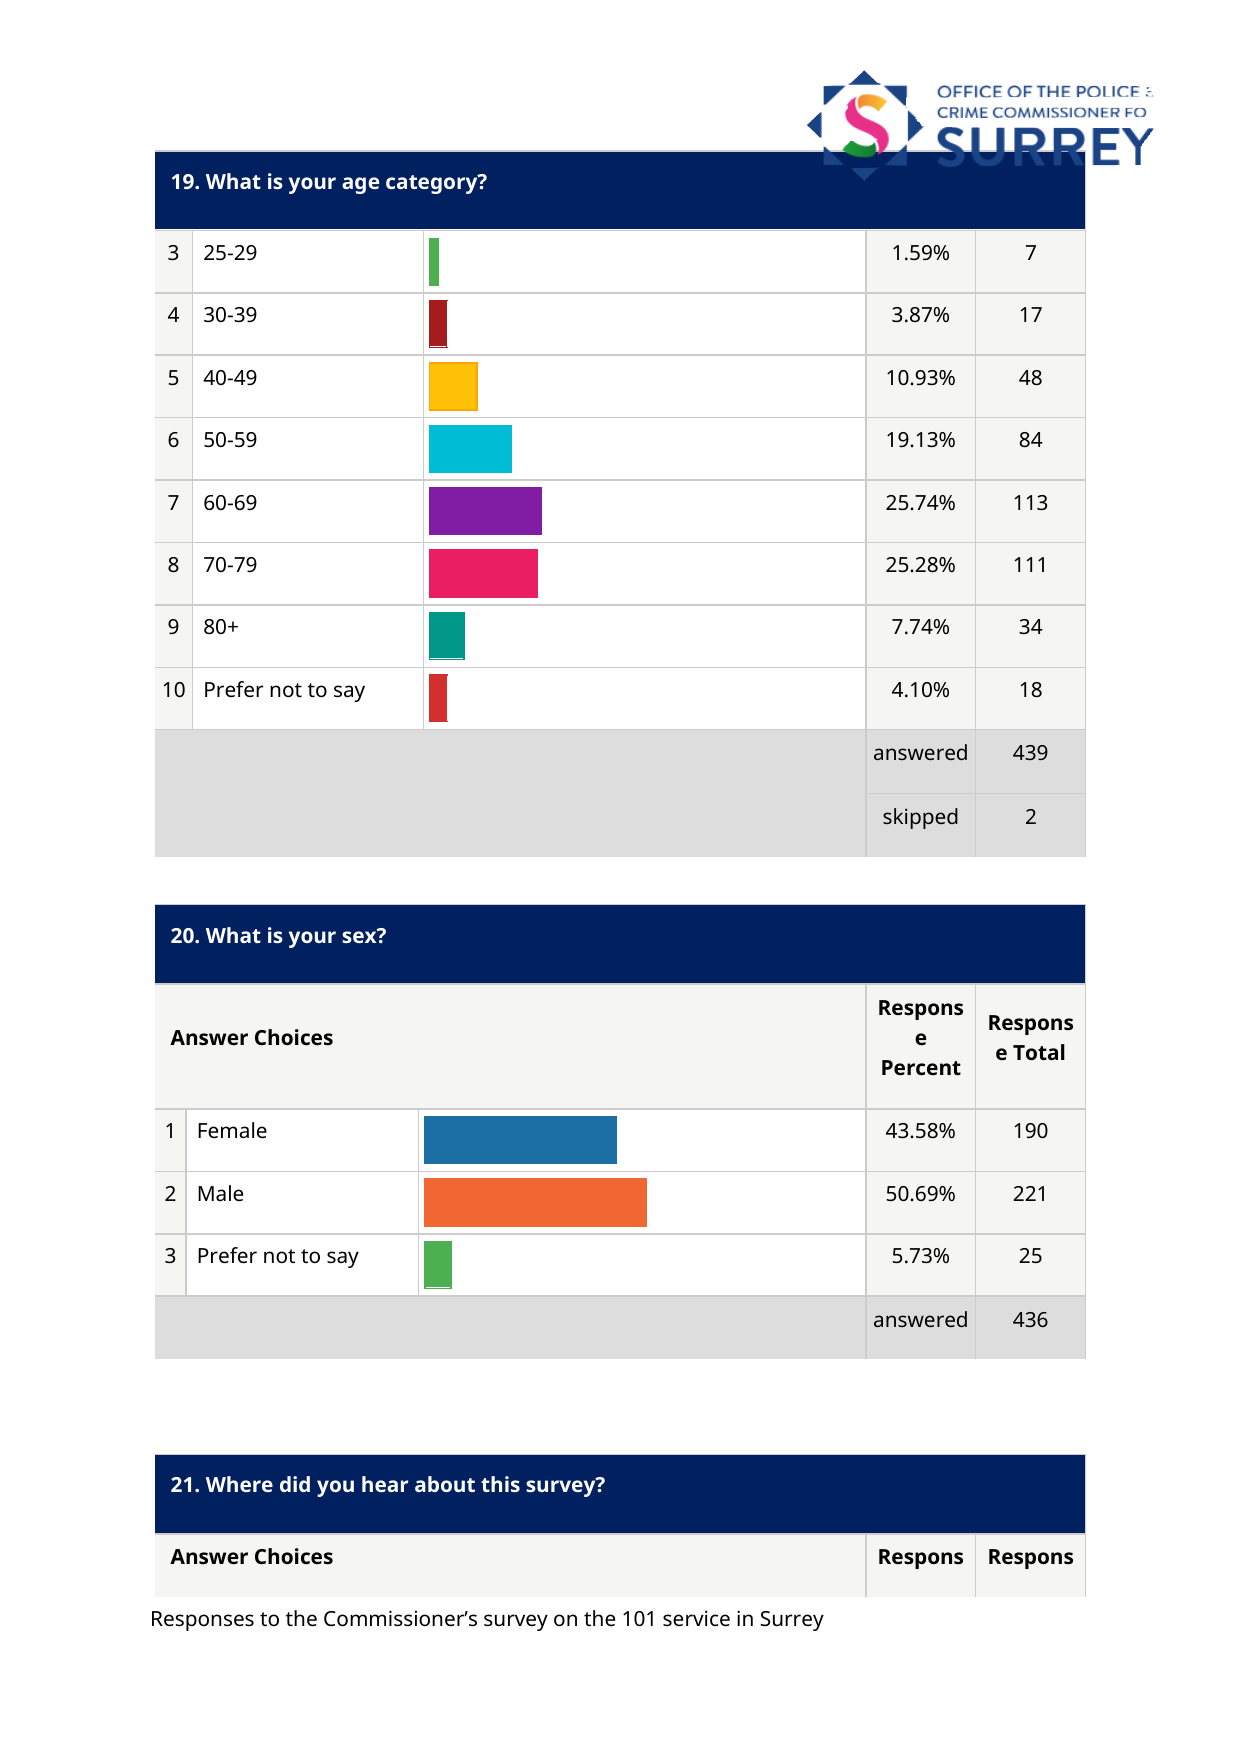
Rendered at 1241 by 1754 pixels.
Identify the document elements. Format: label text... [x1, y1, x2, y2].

table_header [426, 1118, 615, 1163]
table_cell skipped [867, 794, 975, 857]
table_cell 43.58% [867, 1110, 975, 1171]
table_cell 50.69% [867, 1172, 975, 1233]
table_cell Prefer not to say [193, 668, 423, 729]
table_header [426, 1180, 646, 1225]
table_cell Answer Choices [155, 1535, 865, 1597]
table_cell 60-69 [193, 481, 423, 542]
table_cell 8 [155, 543, 192, 604]
table_cell 70-79 [193, 543, 423, 604]
table_cell [419, 1110, 865, 1171]
table_cell 80+ [193, 606, 423, 666]
table_cell 7 [976, 231, 1085, 292]
table_cell 10.93% [867, 356, 975, 417]
table_header [430, 426, 510, 471]
table_cell 18 [976, 668, 1085, 729]
table_cell 7 [155, 481, 192, 542]
table_cell 1.59% [867, 231, 975, 292]
table_cell 3.87% [867, 294, 975, 354]
table_cell Prefer not to say [187, 1235, 418, 1295]
table_header [430, 301, 446, 346]
table_cell [155, 1297, 865, 1359]
table_cell Female [187, 1110, 418, 1171]
table_cell 25.28% [867, 543, 975, 604]
table_header 19. What is your age category? [155, 152, 1085, 229]
table_cell 4 [155, 294, 192, 354]
table_header [430, 551, 536, 596]
table_cell [424, 606, 865, 666]
table_cell 10 [155, 668, 192, 729]
table_cell 40-49 [193, 356, 423, 417]
table_cell [419, 1235, 865, 1295]
table_cell 3 [155, 231, 192, 292]
table_header [426, 1242, 450, 1287]
table_cell [424, 231, 865, 292]
table_cell answered [867, 1297, 975, 1359]
table_cell 48 [976, 356, 1085, 417]
table_cell 436 [976, 1297, 1085, 1359]
table_cell 9 [155, 606, 192, 666]
table_cell 190 [976, 1110, 1085, 1171]
table_cell [424, 543, 865, 604]
table_cell 25 [976, 1235, 1085, 1295]
table_cell 113 [976, 481, 1085, 542]
table_cell [424, 481, 865, 542]
table_header 21. Where did you hear about this survey? [155, 1455, 1085, 1533]
table_cell 1 [155, 1110, 185, 1171]
table_cell Response Percent [867, 985, 975, 1108]
table_header [430, 489, 540, 534]
table_header [430, 239, 437, 284]
table_cell [424, 294, 865, 354]
table_cell 25.74% [867, 481, 975, 542]
table_cell 4.10% [867, 668, 975, 729]
table_cell 84 [976, 418, 1085, 479]
table_cell 221 [976, 1172, 1085, 1233]
table_cell 2 [155, 1172, 185, 1233]
table_cell 25-29 [193, 231, 423, 292]
table_cell Response Total [976, 985, 1085, 1108]
table_header [430, 676, 446, 721]
table_cell [419, 1172, 865, 1233]
table_cell answered [867, 730, 975, 793]
table_cell 5.73% [867, 1235, 975, 1295]
table_cell Respons [867, 1535, 975, 1597]
table_cell Male [187, 1172, 418, 1233]
table_cell Respons [976, 1535, 1085, 1597]
table_header [430, 613, 463, 658]
table_cell 111 [976, 543, 1085, 604]
table_cell [424, 668, 865, 729]
table_cell [424, 356, 865, 417]
table_cell Answer Choices [155, 985, 865, 1108]
table_cell 50-59 [193, 418, 423, 479]
table_cell 439 [976, 730, 1085, 793]
table_header 20. What is your sex? [155, 905, 1085, 983]
table_cell [155, 730, 865, 857]
table_header [430, 364, 476, 409]
table_cell 17 [976, 294, 1085, 354]
table_cell [424, 418, 865, 479]
table_cell 19.13% [867, 418, 975, 479]
table_cell 34 [976, 606, 1085, 666]
table_cell 6 [155, 418, 192, 479]
table_cell 7.74% [867, 606, 975, 666]
table_cell 5 [155, 356, 192, 417]
table_cell 2 [976, 794, 1085, 857]
table_cell 3 [155, 1235, 185, 1295]
table_cell 30-39 [193, 294, 423, 354]
